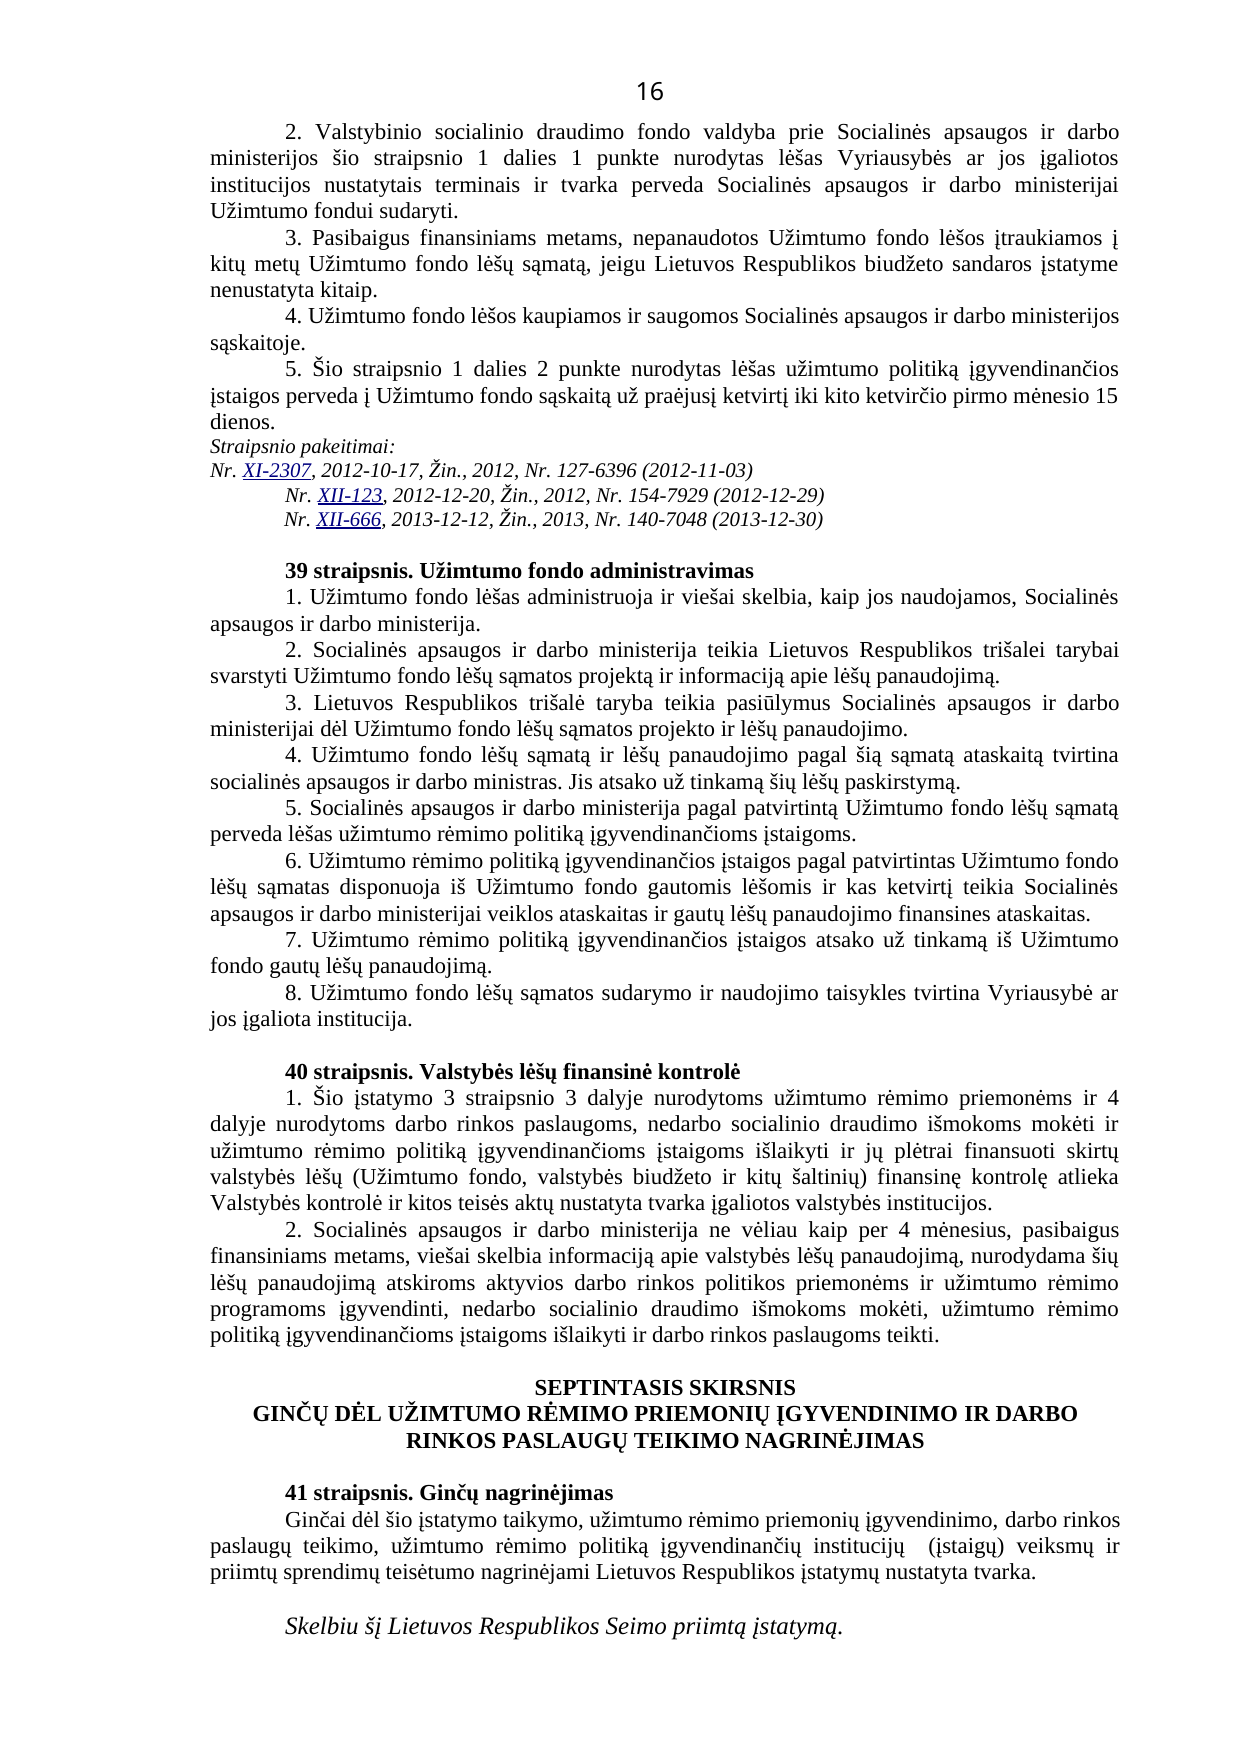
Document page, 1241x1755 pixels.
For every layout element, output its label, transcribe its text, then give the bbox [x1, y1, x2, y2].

text Ginčai dėl šio įstatymo taikymo, užimtumo rėmimo priemonių įgyvendinimo, darbo rinkos paslaugų teikimo, užimtumo rėmimo politiką įgyvendinančių institucijų (įstaigų) veiksmų ir priimtų sprendimų teisėtumo nagrinėjami Lietuvos Respublikos įstatymų nustatyta tvarka. [210, 1506, 1120, 1585]
text Nr. XI-2307, 2012-10-17, Žin., 2012, Nr. 127-6396 (2012-11-03) [210, 458, 1120, 482]
text 3. Pasibaigus finansiniams metams, nepanaudotos Užimtumo fondo lėšos įtraukiamos į kitų metų Užimtumo fondo lėšų sąmatą, jeigu Lietuvos Respublikos biudžeto sandaros įstatyme nenustatyta kitaip. [210, 223, 1120, 303]
text Nr. XII-666, 2013-12-12, Žin., 2013, Nr. 140-7048 (2013-12-30) [210, 507, 1120, 531]
text 7. Užimtumo rėmimo politiką įgyvendinančios įstaigos atsako už tinkamą iš Užimtumo fondo gautų lėšų panaudojimą. [210, 926, 1120, 979]
text Nr. XII-123, 2012-12-20, Žin., 2012, Nr. 154-7929 (2012-12-29) [210, 482, 1120, 507]
text GINČŲ DĖL UŽIMTUMO RĖMIMO PRIEMONIŲ ĮGYVENDINIMO ir darbo rinkos paslaugų teikimo NAGRINĖJIMAS [210, 1400, 1120, 1453]
text 8. Užimtumo fondo lėšų sąmatos sudarymo ir naudojimo taisykles tvirtina Vyriausybė ar jos įgaliota institucija. [210, 979, 1120, 1031]
text 40 straipsnis. Valstybės lėšų finansinė kontrolė [210, 1058, 1120, 1084]
text 2. Socialinės apsaugos ir darbo ministerija teikia Lietuvos Respublikos trišalei tarybai svarstyti Užimtumo fondo lėšų sąmatos projektą ir informaciją apie lėšų panaudojimą. [210, 636, 1120, 689]
text 41 straipsnis. Ginčų nagrinėjimas [210, 1479, 1120, 1506]
text 4. Užimtumo fondo lėšų sąmatą ir lėšų panaudojimo pagal šią sąmatą ataskaitą tvirtina socialinės apsaugos ir darbo ministras. Jis atsako už tinkamą šių lėšų paskirstymą. [210, 741, 1120, 794]
text 1. Užimtumo fondo lėšas administruoja ir viešai skelbia, kaip jos naudojamos, Socialinės apsaugos ir darbo ministerija. [210, 583, 1120, 636]
text Skelbiu šį Lietuvos Respublikos Seimo priimtą įstatymą. [210, 1611, 1120, 1640]
text 3. Lietuvos Respublikos trišalė taryba teikia pasiūlymus Socialinės apsaugos ir darbo ministerijai dėl Užimtumo fondo lėšų sąmatos projekto ir lėšų panaudojimo. [210, 689, 1120, 741]
text 2. Socialinės apsaugos ir darbo ministerija ne vėliau kaip per 4 mėnesius, pasibaigus finansiniams metams, viešai skelbia informaciją apie valstybės lėšų panaudojimą, nurodydama šių lėšų panaudojimą atskiroms aktyvios darbo rinkos politikos priemonėms ir užimtumo rėmimo programoms įgyvendinti, nedarbo socialinio draudimo išmokoms mokėti, užimtumo rėmimo politiką įgyvendinančioms įstaigoms išlaikyti ir darbo rinkos paslaugoms teikti. [210, 1216, 1120, 1348]
text 5. Šio straipsnio 1 dalies 2 punkte nurodytas lėšas užimtumo politiką įgyvendinančios įstaigos perveda į Užimtumo fondo sąskaitą už praėjusį ketvirtį iki kito ketvirčio pirmo mėnesio 15 dienos. [210, 355, 1120, 434]
text SEPTINTASIS SKIRSNIS [210, 1374, 1120, 1400]
text 4. Užimtumo fondo lėšos kaupiamos ir saugomos Socialinės apsaugos ir darbo ministerijos sąskaitoje. [210, 303, 1120, 355]
text 39 straipsnis. Užimtumo fondo administravimas [210, 557, 1120, 583]
text 5. Socialinės apsaugos ir darbo ministerija pagal patvirtintą Užimtumo fondo lėšų sąmatą perveda lėšas užimtumo rėmimo politiką įgyvendinančioms įstaigoms. [210, 794, 1120, 847]
text Straipsnio pakeitimai: [210, 434, 1120, 458]
text 6. Užimtumo rėmimo politiką įgyvendinančios įstaigos pagal patvirtintas Užimtumo fondo lėšų sąmatas disponuoja iš Užimtumo fondo gautomis lėšomis ir kas ketvirtį teikia Socialinės apsaugos ir darbo ministerijai veiklos ataskaitas ir gautų lėšų panaudojimo finansines ataskaitas. [210, 847, 1120, 926]
text 1. Šio įstatymo 3 straipsnio 3 dalyje nurodytoms užimtumo rėmimo priemonėms ir 4 dalyje nurodytoms darbo rinkos paslaugoms, nedarbo socialinio draudimo išmokoms mokėti ir užimtumo rėmimo politiką įgyvendinančioms įstaigoms išlaikyti ir jų plėtrai finansuoti skirtų valstybės lėšų (Užimtumo fondo, valstybės biudžeto ir kitų šaltinių) finansinę kontrolę atlieka Valstybės kontrolė ir kitos teisės aktų nustatyta tvarka įgaliotos valstybės institucijos. [210, 1084, 1120, 1216]
text 2. Valstybinio socialinio draudimo fondo valdyba prie Socialinės apsaugos ir darbo ministerijos šio straipsnio 1 dalies 1 punkte nurodytas lėšas Vyriausybės ar jos įgaliotos institucijos nustatytais terminais ir tvarka perveda Socialinės apsaugos ir darbo ministerijai Užimtumo fondui sudaryti. [210, 118, 1120, 223]
